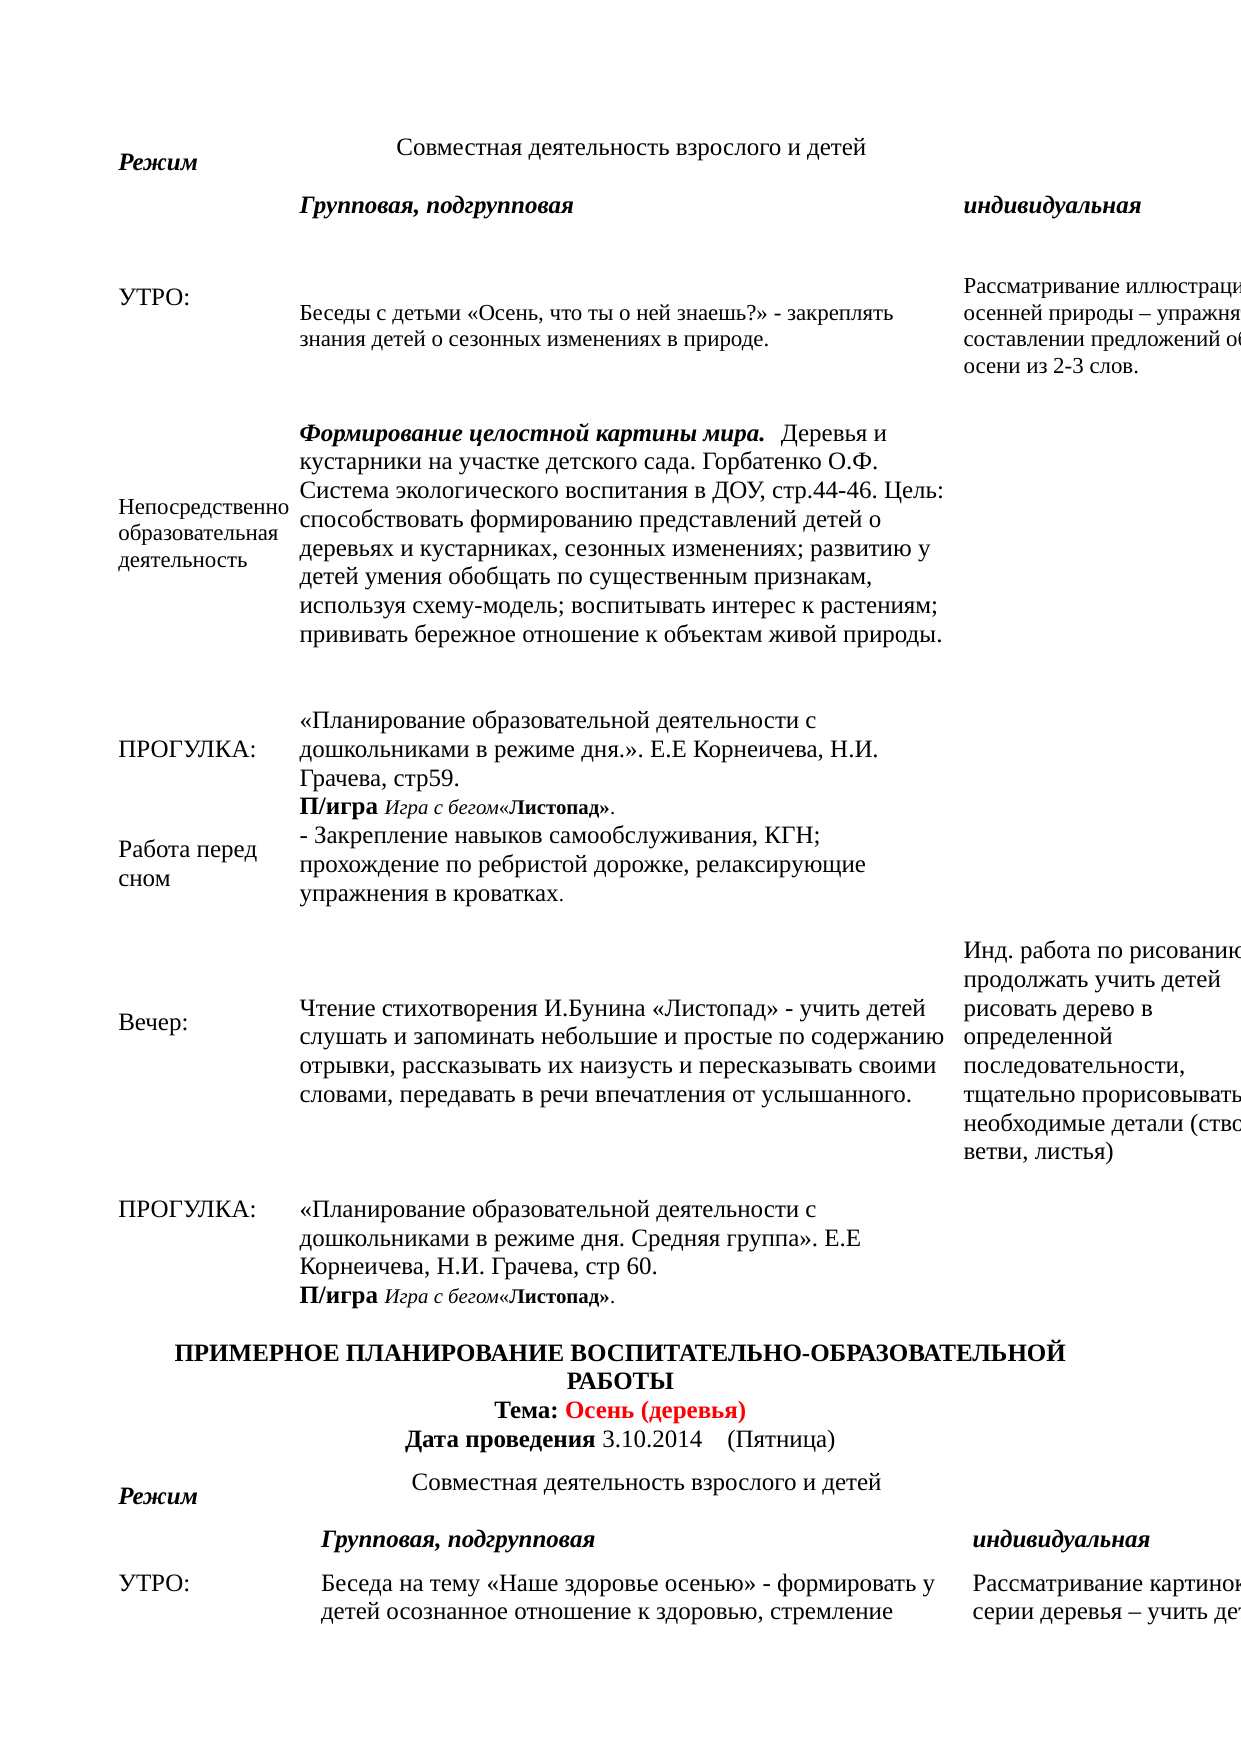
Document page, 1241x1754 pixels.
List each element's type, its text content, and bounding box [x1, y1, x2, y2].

table_cell Рассматривание картинок из серии деревья – учить детей узнавать и называть деревья по картинке, рассказывать об изменении цвета их листьев в осенний период. [972, 1568, 1240, 1625]
table_cell [118, 791, 299, 820]
table_header [963, 118, 1240, 176]
table_cell [963, 705, 1240, 791]
table_cell УТРО: [118, 233, 299, 418]
table_cell П/игра Игра с бегом«Листопад». [299, 1280, 963, 1309]
table_cell [118, 176, 299, 233]
table_cell Работа перед сном [118, 820, 299, 906]
table_cell П/игра Игра с бегом«Листопад». [299, 791, 963, 820]
table_cell «Планирование образовательной деятельности с дошкольниками в режиме дня.». Е.Е Корнеичева, Н.И. Грачева, стр59. [299, 705, 963, 791]
text Тема: Осень (деревья) [118, 1395, 1122, 1424]
table_cell Непосредственно образовательная деятельность [118, 418, 299, 648]
table_cell [299, 648, 963, 676]
table_header Режим [118, 1453, 321, 1510]
text ПРИМЕРНОЕ ПЛАНИРОВАНИЕ ВОСПИТАТЕЛЬНО-ОБРАЗОВАТЕЛЬНОЙ РАБОТЫ [118, 1338, 1122, 1395]
table_cell [963, 418, 1240, 648]
table_cell [963, 676, 1240, 705]
table_cell Групповая, подгрупповая [321, 1510, 972, 1568]
table_header [972, 1453, 1240, 1510]
table_cell Беседа на тему «Наше здоровье осенью» - формировать у детей осознанное отношение к здоровью, стремление [321, 1568, 972, 1625]
table_cell [963, 1194, 1240, 1280]
table_cell индивидуальная [972, 1510, 1240, 1568]
table_cell [118, 1510, 321, 1568]
table_cell Рассматривание иллюстраций осенней природы – упражнять в составлении предложений об осени из 2-3 слов. [963, 233, 1240, 418]
table_cell Чтение стихотворения И.Бунина «Листопад» - учить детей слушать и запоминать небольшие и простые по содержанию отрывки, рассказывать их наизусть и пересказывать своими словами, передавать в речи впечатления от услышанного. [299, 906, 963, 1194]
table_cell Беседы с детьми «Осень, что ты о ней знаешь?» - закреплять знания детей о сезонных изменениях в природе. [299, 233, 963, 418]
table_cell «Планирование образовательной деятельности с дошкольниками в режиме дня. Средняя группа». Е.Е Корнеичева, Н.И. Грачева, стр 60. [299, 1194, 963, 1280]
table_header Совместная деятельность взрослого и детей [299, 118, 963, 176]
table_cell [963, 648, 1240, 676]
table_header Совместная деятельность взрослого и детей [321, 1453, 972, 1510]
text Дата проведения 3.10.2014 (Пятница) [118, 1424, 1122, 1453]
table_cell [118, 676, 299, 705]
table_cell [118, 1280, 299, 1309]
table_cell [963, 820, 1240, 906]
table_cell Инд. работа по рисованию – продолжать учить детей рисовать дерево в определенной последовательности, тщательно прорисовывать все необходимые детали (ствол, ветви, листья) [963, 906, 1240, 1194]
table_cell [963, 791, 1240, 820]
table_cell [299, 676, 963, 705]
table_cell индивидуальная [963, 176, 1240, 233]
table_cell Вечер: [118, 906, 299, 1194]
table_cell Формирование целостной картины мира. Деревья и кустарники на участке детского сада. Горбатенко О.Ф. Система экологического воспитания в ДОУ, стр.44-46. Цель: способствовать формированию представлений детей о деревьях и кустарниках, сезонных изменениях; развитию у детей умения обобщать по существенным признакам, используя схему-модель; воспитывать интерес к растениям; прививать бережное отношение к объектам живой природы. [299, 418, 963, 648]
table_cell УТРО: [118, 1568, 321, 1625]
table_cell ПРОГУЛКА: [118, 705, 299, 791]
table_cell Групповая, подгрупповая [299, 176, 963, 233]
table_cell [963, 1280, 1240, 1309]
table_cell - Закрепление навыков самообслуживания, КГН; прохождение по ребристой дорожке, релаксирующие упражнения в кроватках. [299, 820, 963, 906]
table_cell [118, 648, 299, 676]
table_cell ПРОГУЛКА: [118, 1194, 299, 1280]
table_header Режим [118, 118, 299, 176]
